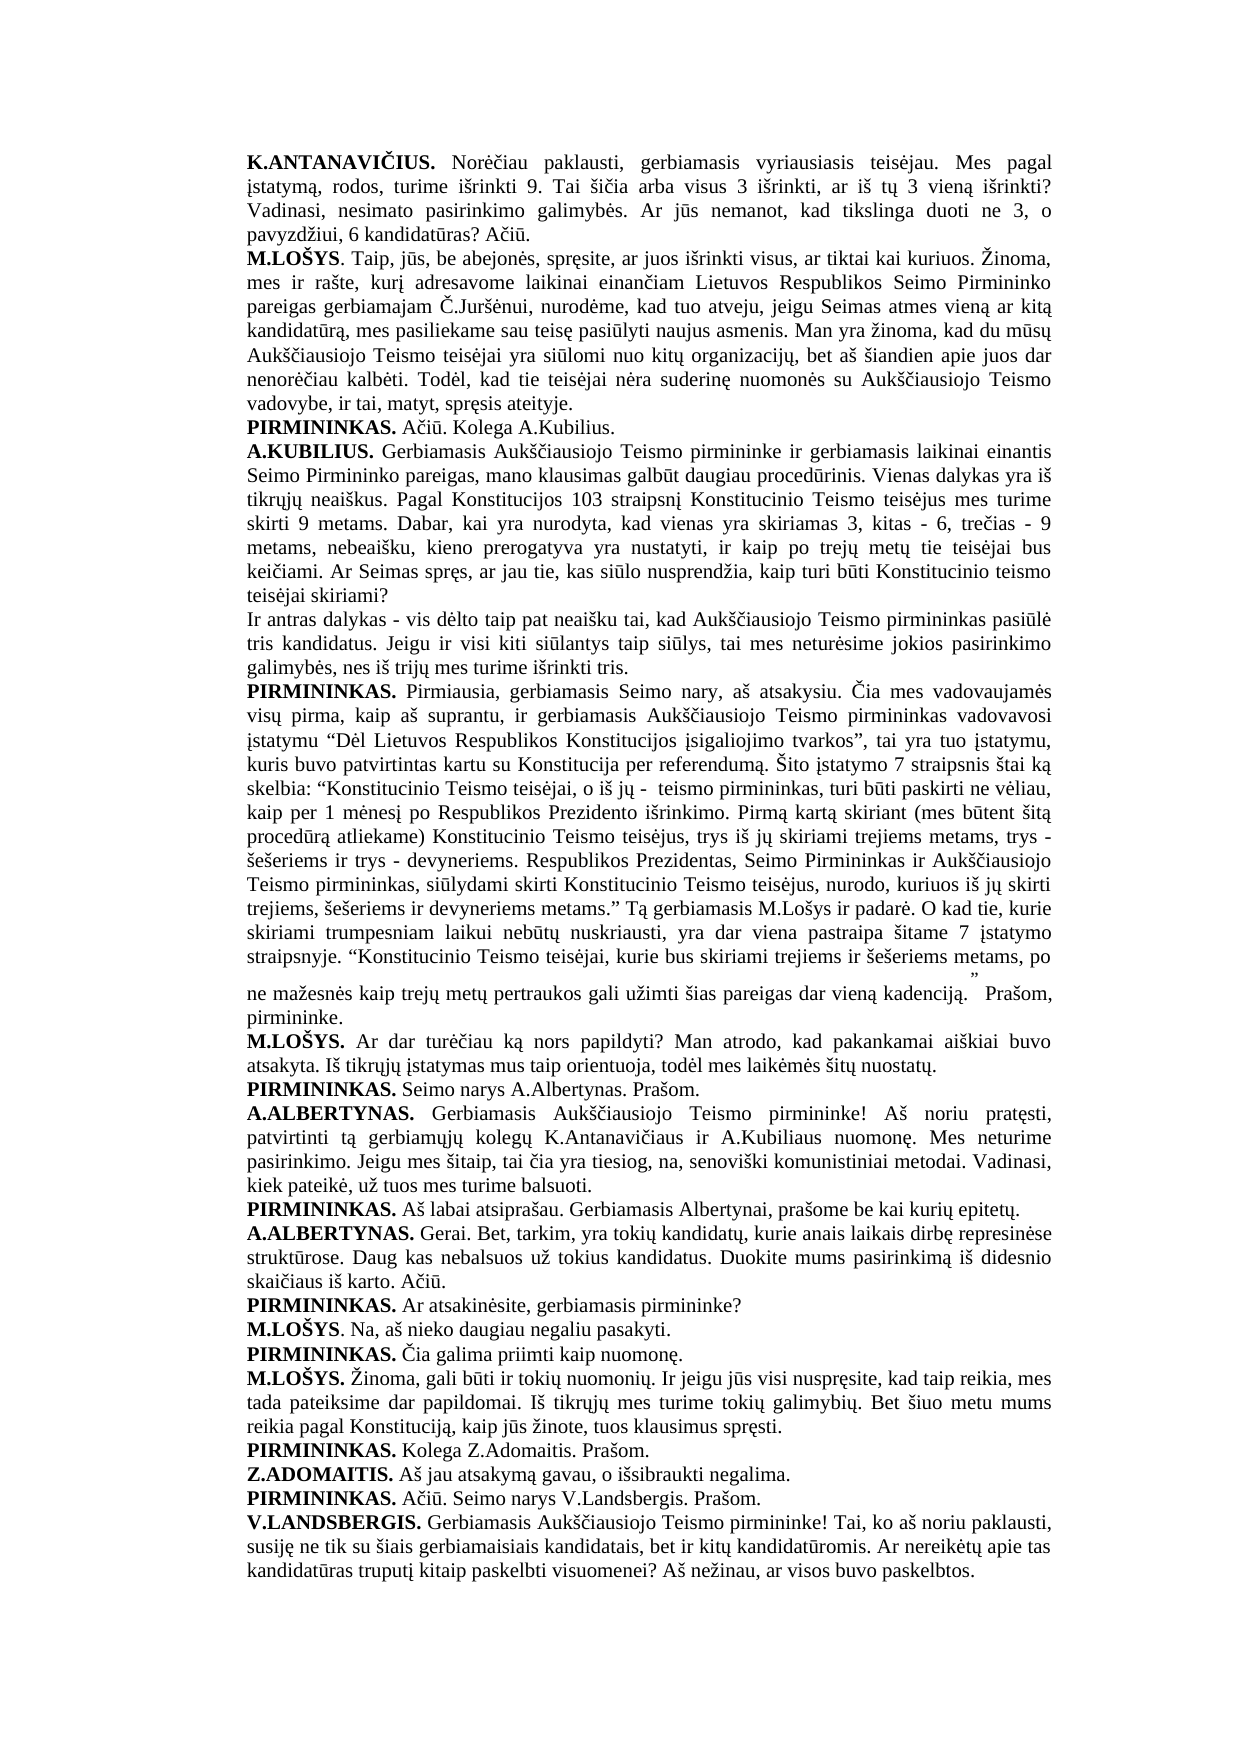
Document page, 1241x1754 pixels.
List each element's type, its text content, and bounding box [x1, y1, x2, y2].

text Ir antras dalykas - vis dėlto taip pat neaišku tai, kad Aukščiausiojo Teismo pirmininkas pasiūlė tris kandidatus. Jeigu ir visi kiti siūlantys taip siūlys, tai mes neturėsime jokios pasirinkimo galimybės, nes iš trijų mes turime išrinkti tris. [247, 607, 1053, 679]
text PIRMININKAS. Čia galima priimti kaip nuomonę. [247, 1341, 1053, 1366]
text M.LOŠYS. Ar dar turėčiau ką nors papildyti? Man atrodo, kad pakankamai aiškiai buvo atsakyta. Iš tikrųjų įstatymas mus taip orientuoja, todėl mes laikėmės šitų nuostatų. [247, 1029, 1053, 1077]
text PIRMININKAS. Ačiū. Kolega A.Kubilius. [247, 415, 1053, 439]
text PIRMININKAS. Aš labai atsiprašau. Gerbiamasis Albertynai, prašome be kai kurių epitetų. [247, 1197, 1053, 1221]
text M.LOŠYS. Na, aš nieko daugiau negaliu pasakyti. [247, 1317, 1053, 1341]
text A.ALBERTYNAS. Gerbiamasis Aukščiausiojo Teismo pirmininke! Aš noriu pratęsti, patvirtinti tą gerbiamųjų kolegų K.Antanavičiaus ir A.Kubiliaus nuomonę. Mes neturime pasirinkimo. Jeigu mes šitaip, tai čia yra tiesiog, na, senoviški komunistiniai metodai. Vadinasi, kiek pateikė, už tuos mes turime balsuoti. [247, 1101, 1053, 1197]
text PIRMININKAS. Kolega Z.Adomaitis. Prašom. [247, 1438, 1053, 1462]
text M.LOŠYS. Žinoma, gali būti ir tokių nuomonių. Ir jeigu jūs visi nuspręsite, kad taip reikia, mes tada pateiksime dar papildomai. Iš tikrųjų mes turime tokių galimybių. Bet šiuo metu mums reikia pagal Konstituciją, kaip jūs žinote, tuos klausimus spręsti. [247, 1366, 1053, 1438]
text PIRMININKAS. Ačiū. Seimo narys V.Landsbergis. Prašom. [247, 1486, 1053, 1510]
text Z.ADOMAITIS. Aš jau atsakymą gavau, o išsibraukti negalima. [247, 1462, 1053, 1486]
text PIRMININKAS. Seimo narys A.Albertynas. Prašom. [247, 1077, 1053, 1101]
text PIRMININKAS. Pirmiausia, gerbiamasis Seimo nary, aš atsakysiu. Čia mes vadovaujamės visų pirma, kaip aš suprantu, ir gerbiamasis Aukščiausiojo Teismo pirmininkas vadovavosi įstatymu “Dėl Lietuvos Respublikos Konstitucijos įsigaliojimo tvarkos”, tai yra tuo įstatymu, kuris buvo patvirtintas kartu su Konstitucija per referendumą. Šito įstatymo 7 straipsnis štai ką skelbia: “Konstitucinio Teismo teisėjai, o iš jų - teismo pirmininkas, turi būti paskirti ne vėliau, kaip per 1 mėnesį po Respublikos Prezidento išrinkimo. Pirmą kartą skiriant (mes būtent šitą procedūrą atliekame) Konstitucinio Teismo teisėjus, trys iš jų skiriami trejiems metams, trys - šešeriems ir trys - devyneriems. Respublikos Prezidentas, Seimo Pirmininkas ir Aukščiausiojo Teismo pirmininkas, siūlydami skirti Konstitucinio Teismo teisėjus, nurodo, kuriuos iš jų skirti trejiems, šešeriems ir devyneriems metams.” Tą gerbiamasis M.Lošys ir padarė. O kad tie, kurie skiriami trumpesniam laikui nebūtų nuskriausti, yra dar viena pastraipa šitame 7 įstatymo straipsnyje. “Konstitucinio Teismo teisėjai, kurie bus skiriami trejiems ir šešeriems metams, po ne mažesnės kaip trejų metų pertraukos gali užimti šias pareigas dar vieną kadenciją.” Prašom, pirmininke. [247, 679, 1053, 1029]
text PIRMININKAS. Ar atsakinėsite, gerbiamasis pirmininke? [247, 1293, 1053, 1317]
text A.KUBILIUS. Gerbiamasis Aukščiausiojo Teismo pirmininke ir gerbiamasis laikinai einantis Seimo Pirmininko pareigas, mano klausimas galbūt daugiau procedūrinis. Vienas dalykas yra iš tikrųjų neaiškus. Pagal Konstitucijos 103 straipsnį Konstitucinio Teismo teisėjus mes turime skirti 9 metams. Dabar, kai yra nurodyta, kad vienas yra skiriamas 3, kitas - 6, trečias - 9 metams, nebeaišku, kieno prerogatyva yra nustatyti, ir kaip po trejų metų tie teisėjai bus keičiami. Ar Seimas spręs, ar jau tie, kas siūlo nusprendžia, kaip turi būti Konstitucinio teismo teisėjai skiriami? [247, 439, 1053, 607]
text A.ALBERTYNAS. Gerai. Bet, tarkim, yra tokių kandidatų, kurie anais laikais dirbę represinėse struktūrose. Daug kas nebalsuos už tokius kandidatus. Duokite mums pasirinkimą iš didesnio skaičiaus iš karto. Ačiū. [247, 1221, 1053, 1293]
text V.LANDSBERGIS. Gerbiamasis Aukščiausiojo Teismo pirmininke! Tai, ko aš noriu paklausti, susiję ne tik su šiais gerbiamaisiais kandidatais, bet ir kitų kandidatūromis. Ar nereikėtų apie tas kandidatūras truputį kitaip paskelbti visuomenei? Aš nežinau, ar visos buvo paskelbtos. [247, 1510, 1053, 1582]
text M.LOŠYS. Taip, jūs, be abejonės, spręsite, ar juos išrinkti visus, ar tiktai kai kuriuos. Žinoma, mes ir rašte, kurį adresavome laikinai einančiam Lietuvos Respublikos Seimo Pirmininko pareigas gerbiamajam Č.Juršėnui, nurodėme, kad tuo atveju, jeigu Seimas atmes vieną ar kitą kandidatūrą, mes pasiliekame sau teisę pasiūlyti naujus asmenis. Man yra žinoma, kad du mūsų Aukščiausiojo Teismo teisėjai yra siūlomi nuo kitų organizacijų, bet aš šiandien apie juos dar nenorėčiau kalbėti. Todėl, kad tie teisėjai nėra suderinę nuomonės su Aukščiausiojo Teismo vadovybe, ir tai, matyt, spręsis ateityje. [247, 246, 1053, 415]
text K.ANTANAVIČIUS. Norėčiau paklausti, gerbiamasis vyriausiasis teisėjau. Mes pagal įstatymą, rodos, turime išrinkti 9. Tai šičia arba visus 3 išrinkti, ar iš tų 3 vieną išrinkti? Vadinasi, nesimato pasirinkimo galimybės. Ar jūs nemanot, kad tikslinga duoti ne 3, o pavyzdžiui, 6 kandidatūras? Ačiū. [247, 150, 1053, 246]
